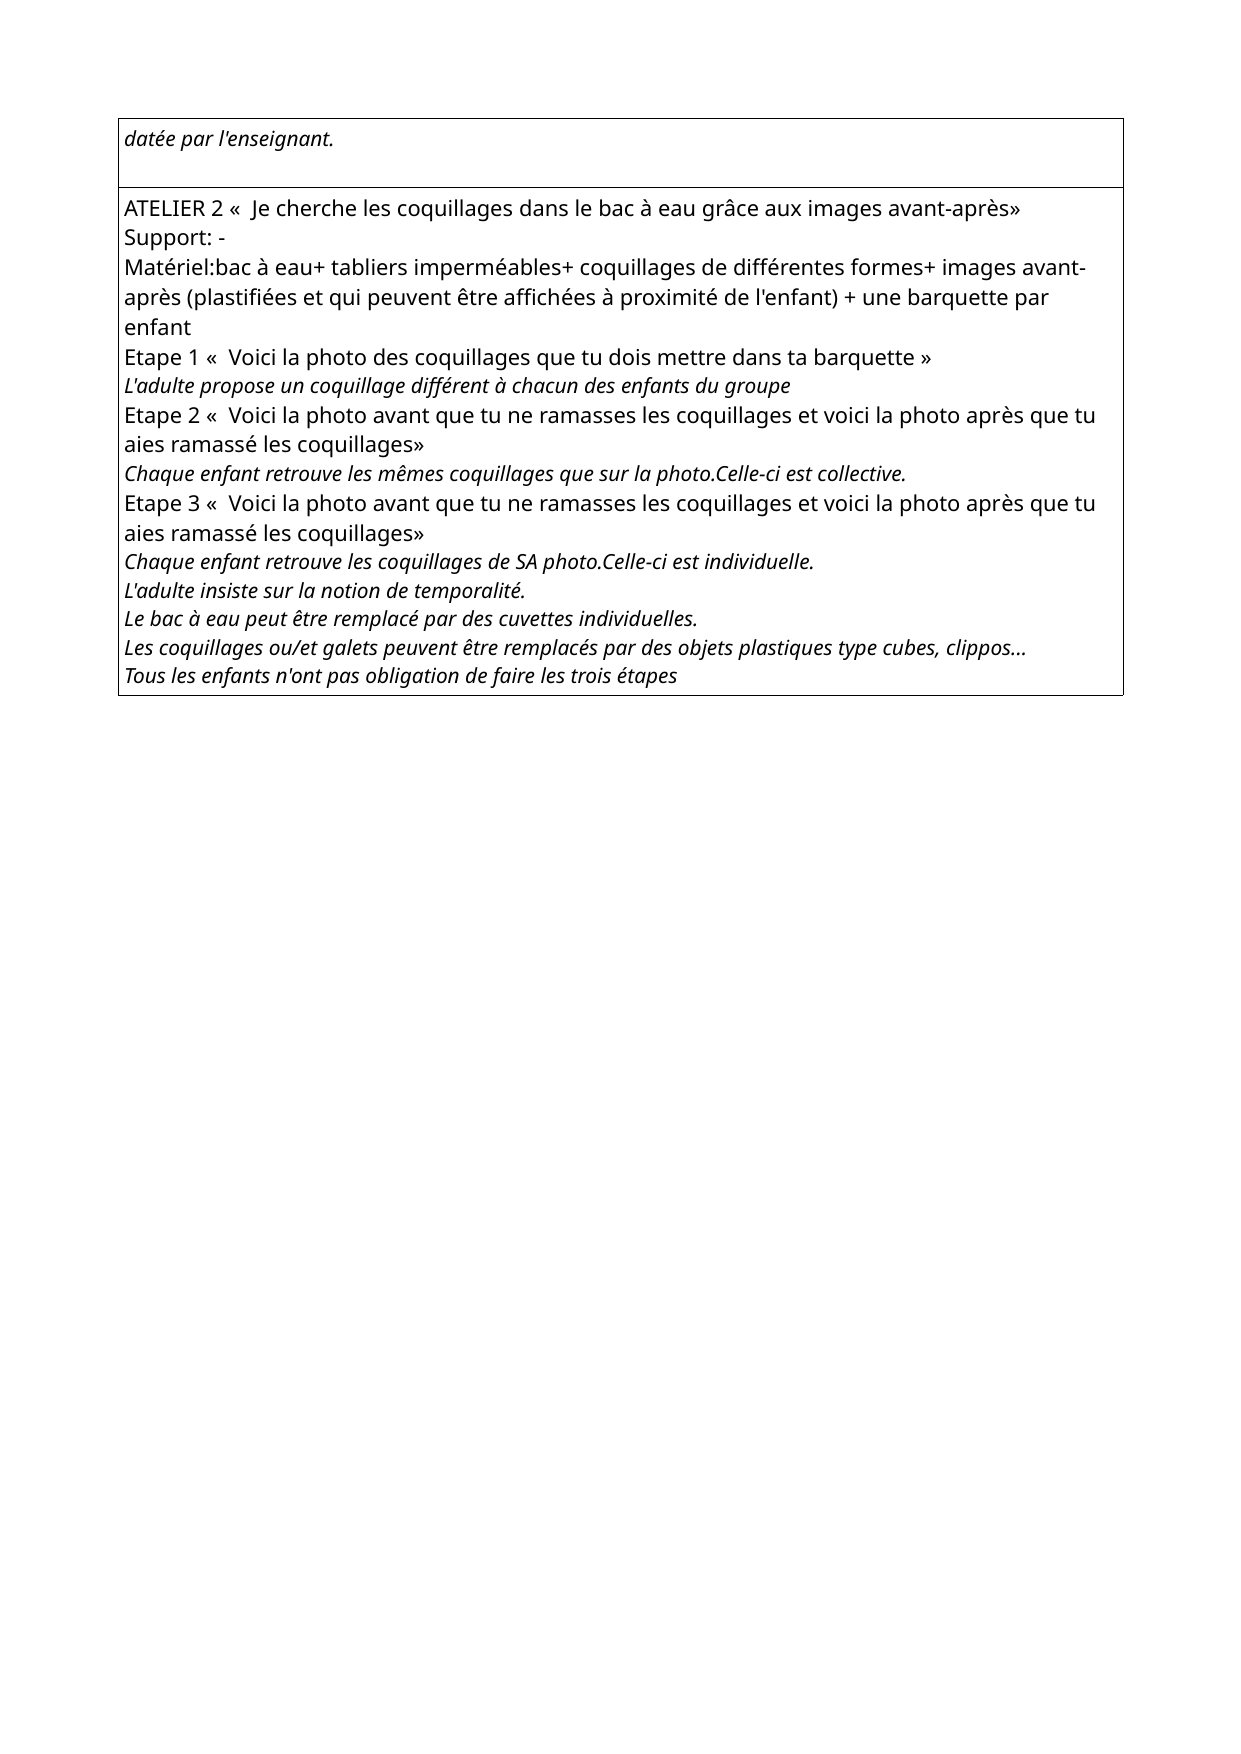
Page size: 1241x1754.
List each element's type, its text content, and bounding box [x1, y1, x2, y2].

table_header ATELIER 2 « Je cherche les coquillages dans le bac à eau grâce aux images avant-après» Support: - Matériel:bac à eau+ tabliers imperméables+ coquillages de différentes formes+ images avant-après (plastifiées et qui peuvent être affichées à proximité de l'enfant) + une barquette par enfant Etape 1 « Voici la photo des coquillages que tu dois mettre dans ta barquette » L'adulte propose un coquillage différent à chacun des enfants du groupe Etape 2 « Voici la photo avant que tu ne ramasses les coquillages et voici la photo après que tu aies ramassé les coquillages» Chaque enfant retrouve les mêmes coquillages que sur la photo.Celle-ci est collective. Etape 3 « Voici la photo avant que tu ne ramasses les coquillages et voici la photo après que tu aies ramassé les coquillages» Chaque enfant retrouve les coquillages de SA photo.Celle-ci est individuelle. L'adulte insiste sur la notion de temporalité. Le bac à eau peut être remplacé par des cuvettes individuelles. Les coquillages ou/et galets peuvent être remplacés par des objets plastiques type cubes, clippos... Tous les enfants n'ont pas obligation de faire les trois étapes [119, 188, 1123, 695]
table_header datée par l'enseignant. [119, 119, 1123, 187]
